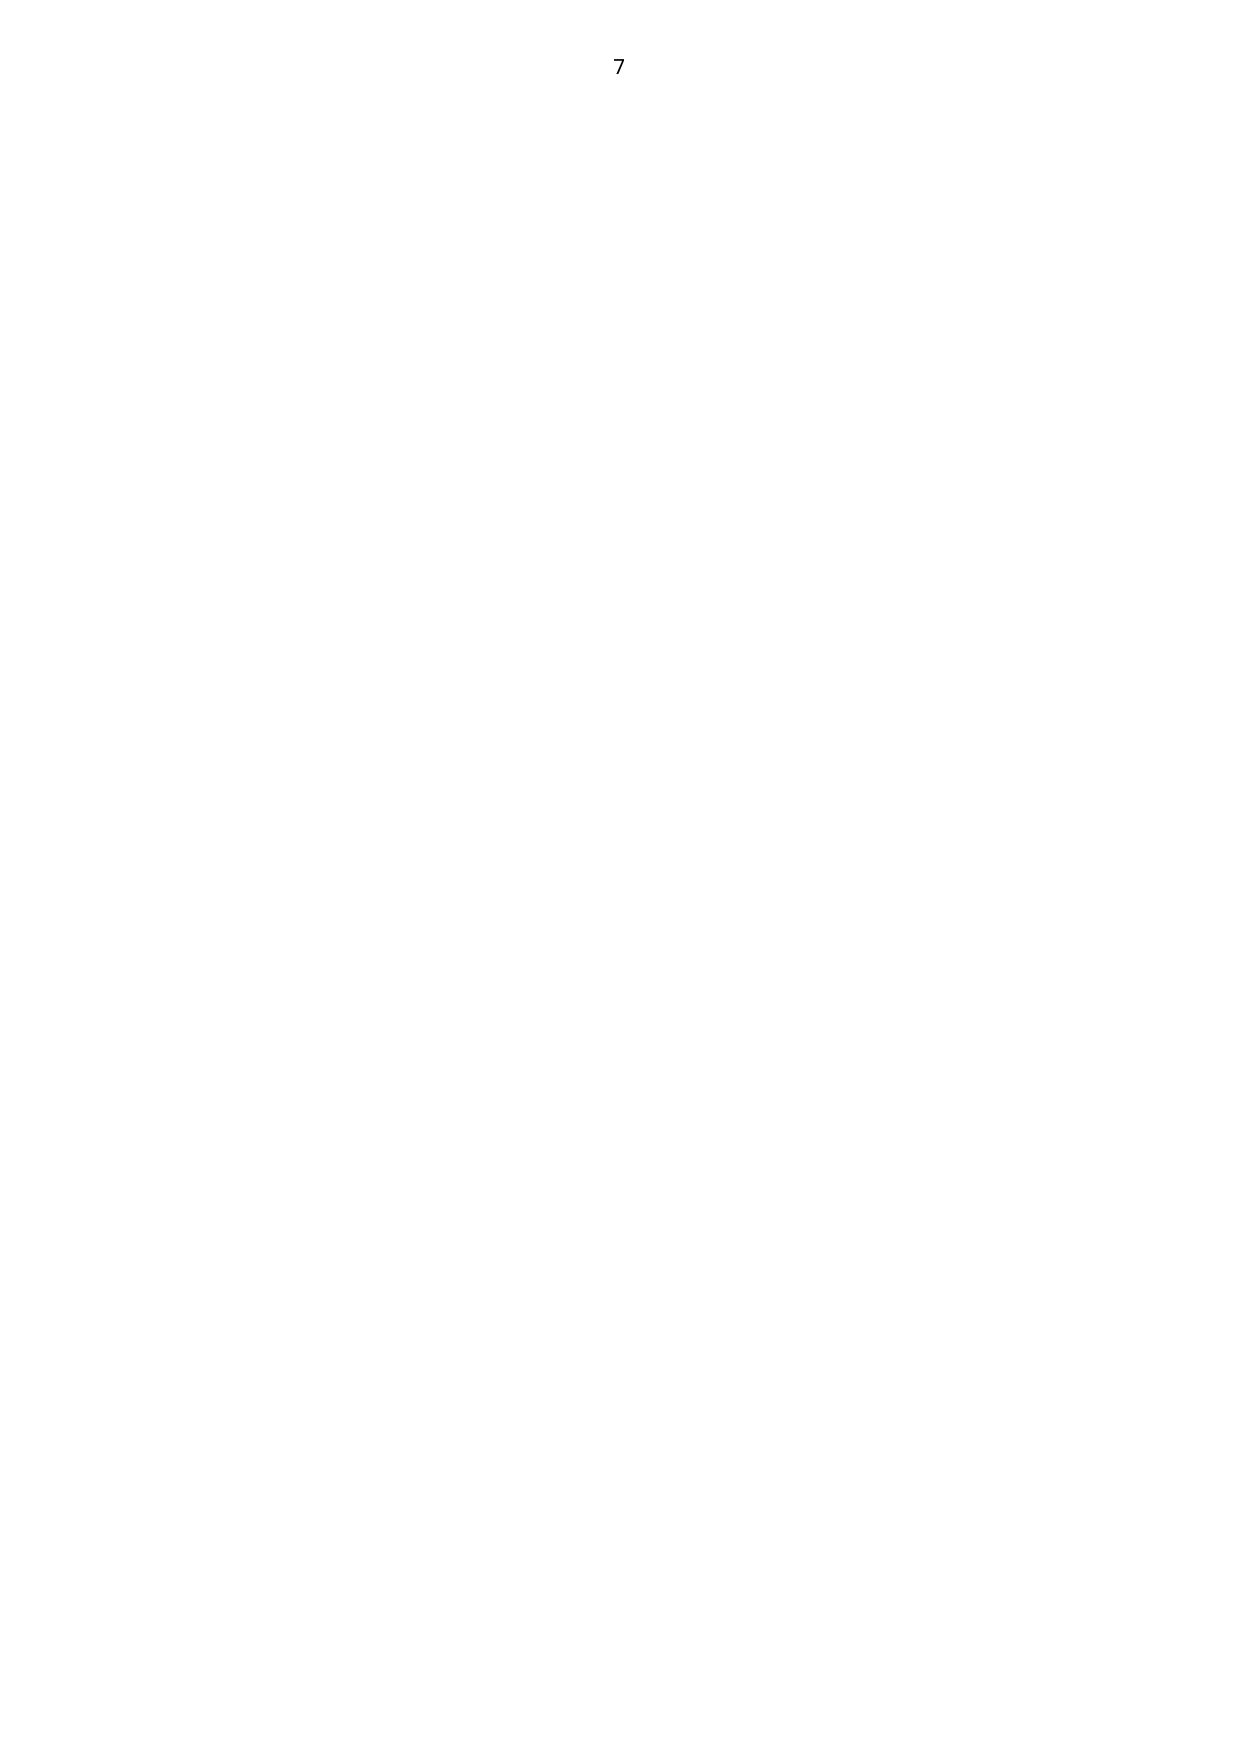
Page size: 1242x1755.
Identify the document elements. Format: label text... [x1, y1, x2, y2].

text 7 [613, 52, 638, 81]
